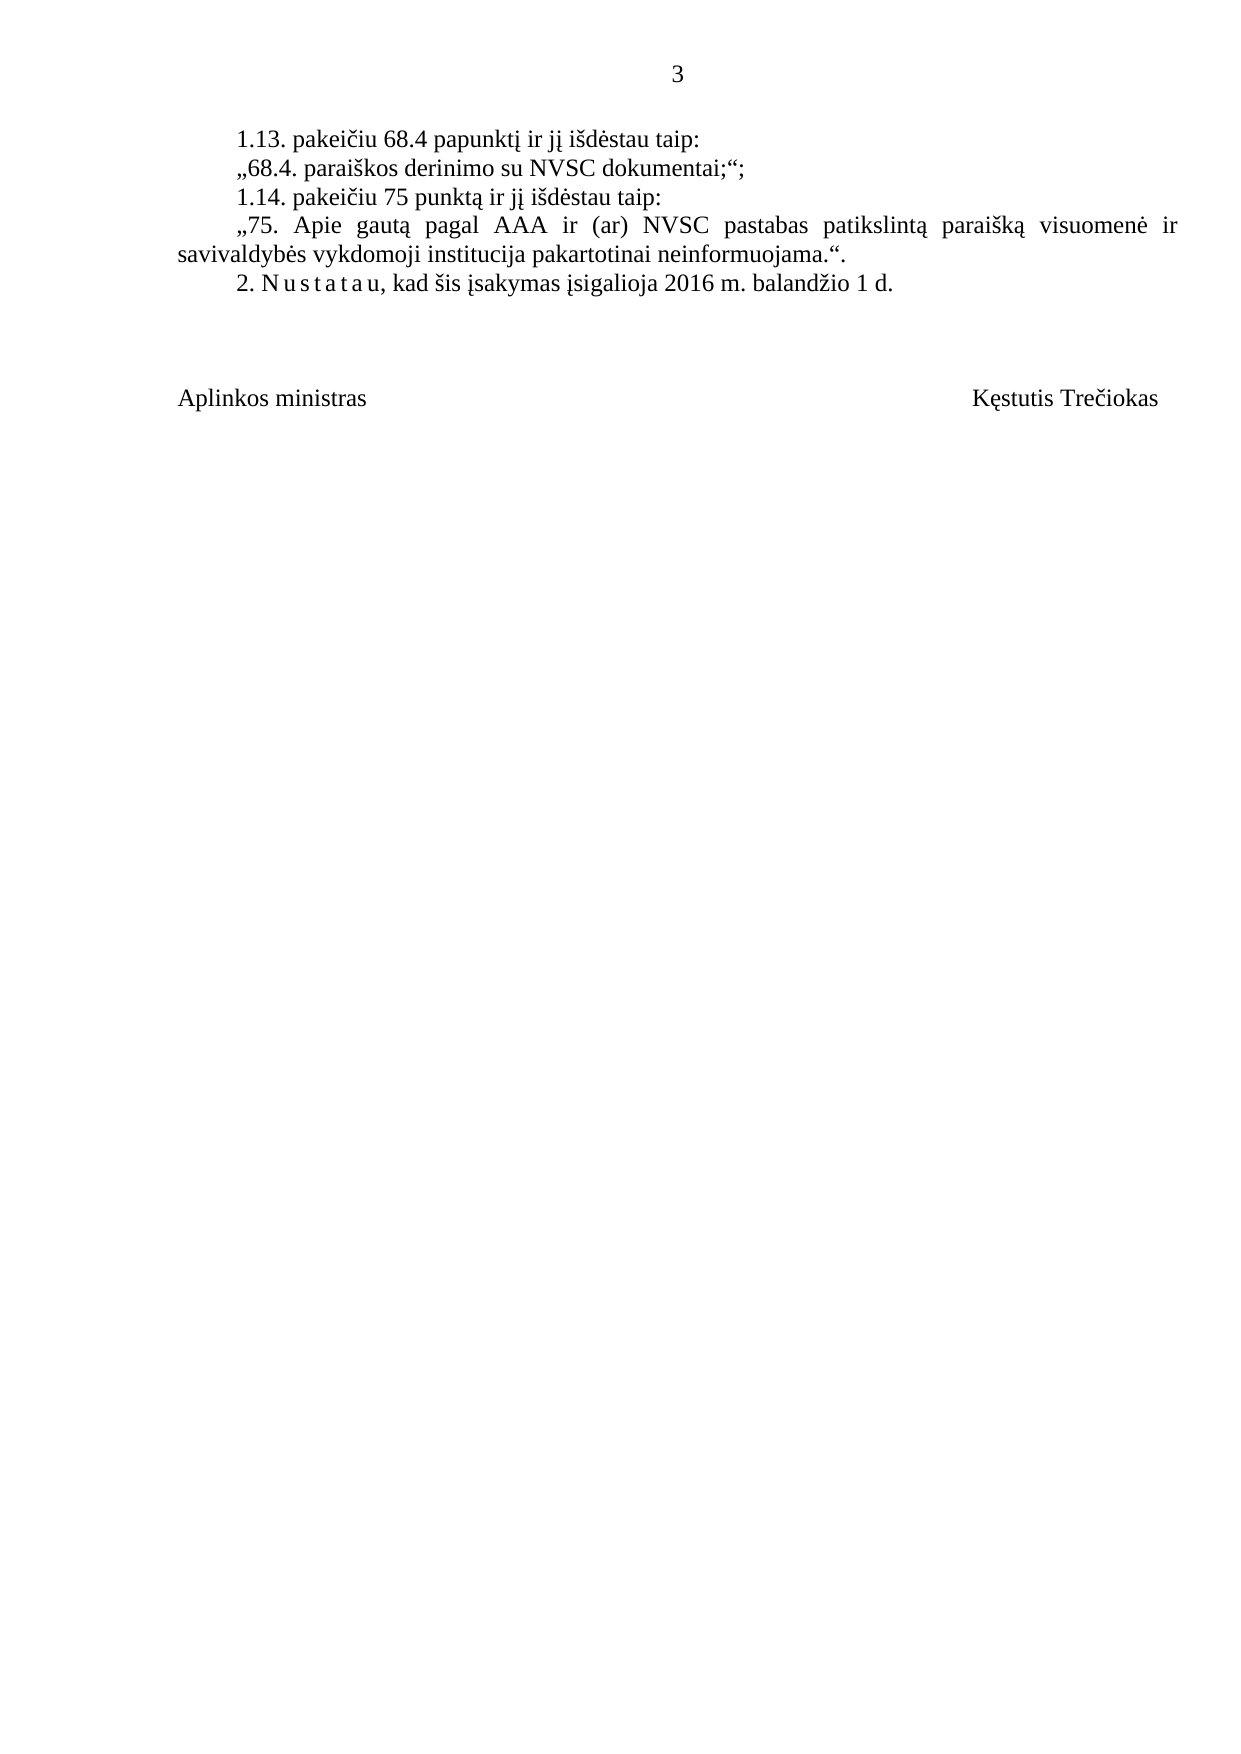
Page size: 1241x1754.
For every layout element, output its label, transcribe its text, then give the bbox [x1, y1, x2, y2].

text „68.4. paraiškos derinimo su NVSC dokumentai;“; [177, 153, 1178, 182]
text 2. Nustatau, kad šis įsakymas įsigalioja 2016 m. balandžio 1 d. [177, 268, 1178, 297]
text 1.14. pakeičiu 75 punktą ir jį išdėstau taip: [177, 182, 1178, 210]
text „75. Apie gautą pagal AAA ir (ar) NVSC pastabas patikslintą paraišką visuomenė ir savivaldybės vykdomoji institucija pakartotinai neinformuojama.“. [177, 210, 1178, 268]
text 1.13. pakeičiu 68.4 papunktį ir jį išdėstau taip: [177, 124, 1178, 153]
text Aplinkos ministras Kęstutis Trečiokas [177, 383, 1178, 412]
